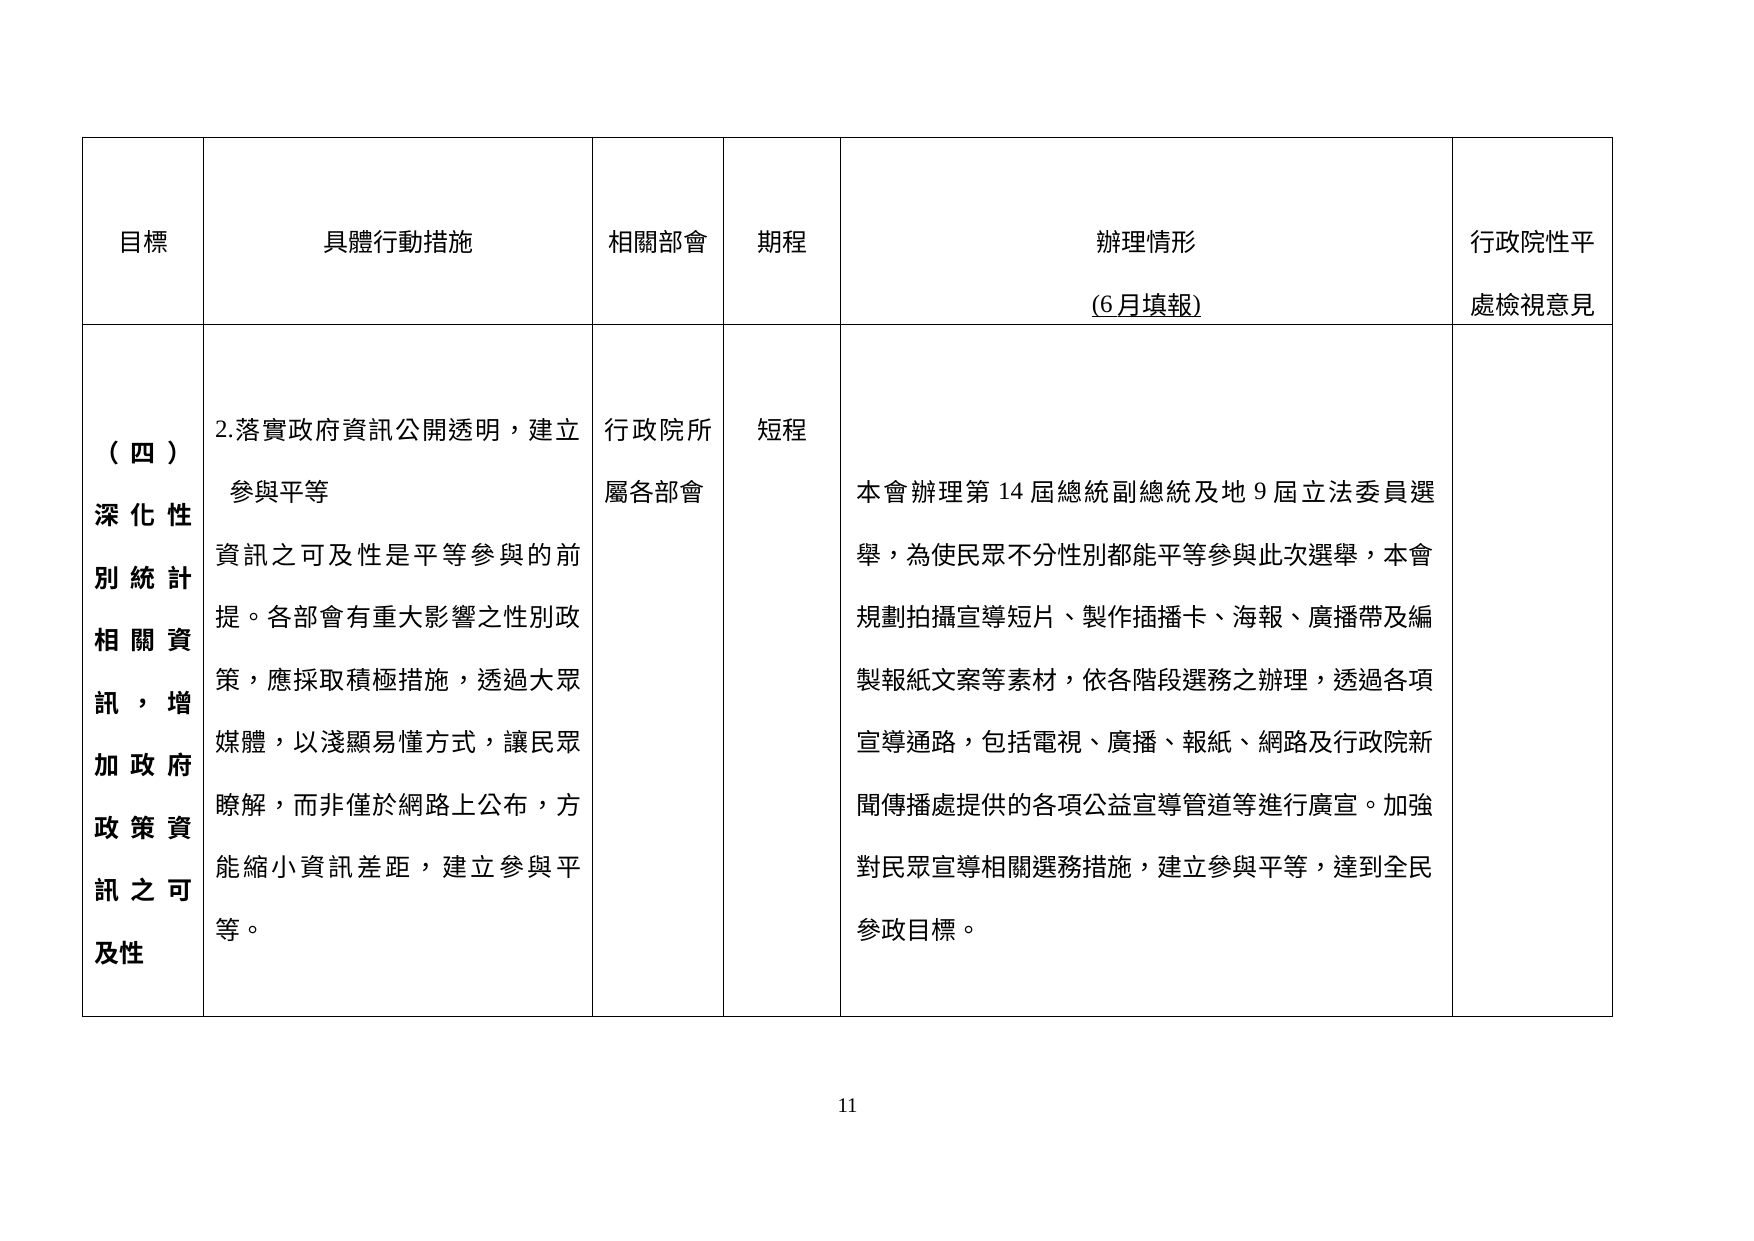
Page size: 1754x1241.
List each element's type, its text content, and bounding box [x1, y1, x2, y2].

table_cell 行政院所屬各部會 [593, 325, 723, 1016]
table_cell 短程 [724, 325, 840, 1016]
table_header 期程 [724, 138, 840, 324]
table_cell 2.落實政府資訊公開透明，建立參與平等 資訊之可及性是平等參與的前提。各部會有重大影響之性別政策，應採取積極措施，透過大眾媒體，以淺顯易懂方式，讓民眾瞭解，而非僅於網路上公布，方能縮小資訊差距，建立參與平等。 [204, 325, 592, 1016]
table_header 相關部會 [593, 138, 723, 324]
table_cell [1453, 325, 1612, 1016]
table_header 行政院性平處檢視意見 [1453, 138, 1612, 324]
table_cell [841, 325, 1452, 1016]
table_header 具體行動措施 [204, 138, 592, 324]
table_cell （四）深化性別統計相關資訊，增加政府政策資訊之可及性 [83, 325, 203, 1016]
table_header 辦理情形 (6月填報) [841, 138, 1452, 324]
table_header 目標 [83, 138, 203, 324]
table_header 本會辦理第14屆總統副總統及地9屆立法委員選舉，為使民眾不分性別都能平等參與此次選舉，本會規劃拍攝宣導短片、製作插播卡、海報、廣播帶及編製報紙文案等素材，依各階段選務之辦理，透過各項宣導通路，包括電視、廣播、報紙、網路及行政院新聞傳播處提供的各項公益宣導管道等進行廣宣。加強對民眾宣導相關選務措施，建立參與平等，達到全民參政目標。 [852, 387, 1440, 954]
